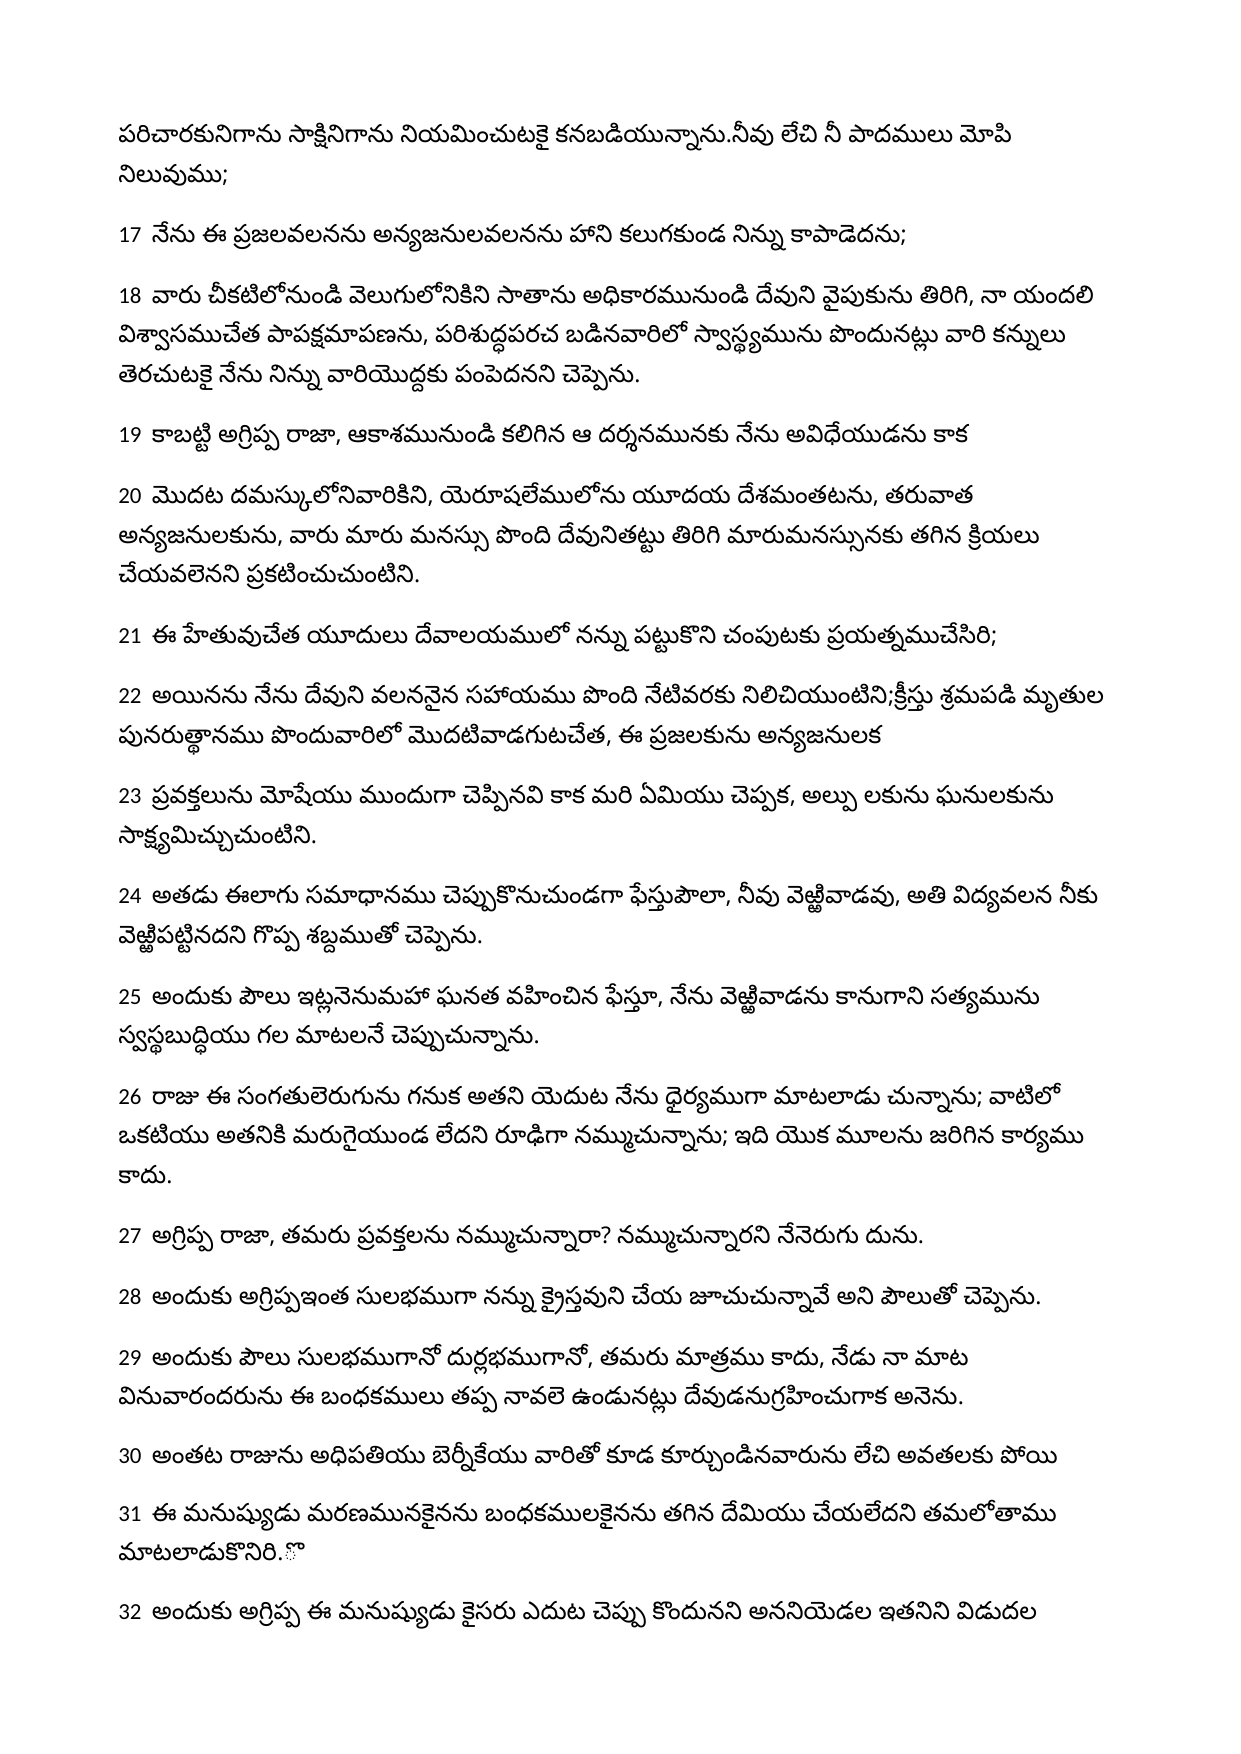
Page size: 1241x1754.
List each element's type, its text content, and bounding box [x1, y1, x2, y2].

text 31 ఈ మనుష్యుడు మరణమునకైనను బంధకములకైనను తగిన దేమియు చేయలేదని తమలోతాము మాటలాడుకొనిరి.ొ [118, 1499, 1122, 1571]
text 20 మొదట దమస్కులోనివారికిని, యెరూషలేములోను యూదయ దేశమంతటను, తరువాత అన్యజనులకును, వారు మారు మనస్సు పొంది దేవునితట్టు తిరిగి మారుమనస్సునకు తగిన క్రియలు చేయవలెనని ప్రకటించుచుంటిని. [118, 479, 1122, 593]
text పరిచారకునిగాను సాక్షినిగాను నియమించుటకై కనబడియున్నాను.నీవు లేచి నీ పాదములు మోపి నిలువుము; [118, 118, 1122, 192]
text 25 అందుకు పౌలు ఇట్లనెనుమహా ఘనత వహించిన ఫేస్తూ, నేను వెఱ్ఱివాడను కానుగాని సత్యమును స్వస్థబుద్ధియు గల మాటలనే చెప్పుచున్నాను. [118, 979, 1122, 1054]
text 17 నేను ఈ ప్రజలవలనను అన్యజనులవలనను హాని కలుగకుండ నిన్ను కాపాడెదను; [118, 218, 1122, 253]
text 23 ప్రవక్తలును మోషేయు ముందుగా చెప్పినవి కాక మరి ఏమియు చెప్పక, అల్పు లకును ఘనులకును సాక్ష్యమిచ్చుచుంటిని. [118, 779, 1122, 853]
text 27 అగ్రిప్ప రాజా, తమరు ప్రవక్తలను నమ్ముచున్నారా? నమ్ముచున్నారని నేనెరుగు దును. [118, 1219, 1122, 1254]
text 21 ఈ హేతువుచేత యూదులు దేవాలయములో నన్ను పట్టుకొని చంపుటకు ప్రయత్నముచేసిరి; [118, 619, 1122, 653]
text 32 అందుకు అగ్రిప్ప ఈ మనుష్యుడు కైసరు ఎదుట చెప్పు కొందునని అననియెడల ఇతనిని విడుదల [118, 1597, 1122, 1629]
text 28 అందుకు అగ్రిప్పఇంత సులభముగా నన్ను క్రైస్తవుని చేయ జూచుచున్నావే అని పౌలుతో చెప్పెను. [118, 1280, 1122, 1314]
text 22 అయినను నేను దేవుని వలననైన సహాయము పొంది నేటివరకు నిలిచియుంటిని;క్రీస్తు శ్రమపడి మృతుల పునరుత్థానము పొందువారిలో మొదటివాడగుటచేత, ఈ ప్రజలకును అన్యజనులక [118, 679, 1122, 753]
text 18 వారు చీకటిలోనుండి వెలుగులోనికిని సాతాను అధికారమునుండి దేవుని వైపుకును తిరిగి, నా యందలి విశ్వాసముచేత పాపక్షమాపణను, పరిశుద్ధపరచ బడినవారిలో స్వాస్థ్యమును పొందునట్లు వారి కన్నులు తెరచుటకై నేను నిన్ను వారియొద్దకు పంపెదనని చెప్పెను. [118, 279, 1122, 392]
text 30 అంతట రాజును అధిపతియు బెర్నీకేయు వారితో కూడ కూర్చుండినవారును లేచి అవతలకు పోయి [118, 1441, 1122, 1473]
text 26 రాజు ఈ సంగతులెరుగును గనుక అతని యెదుట నేను ధైర్యముగా మాటలాడు చున్నాను; వాటిలో ఒకటియు అతనికి మరుగైయుండ లేదని రూఢిగా నమ్ముచున్నాను; ఇది యొక మూలను జరిగిన కార్యము కాదు. [118, 1080, 1122, 1193]
text 24 అతడు ఈలాగు సమాధానము చెప్పుకొనుచుండగా ఫేస్తుపౌలా, నీవు వెఱ్ఱివాడవు, అతి విద్యవలన నీకు వెఱ్ఱిపట్టినదని గొప్ప శబ్దముతో చెప్పెను. [118, 879, 1122, 954]
text 29 అందుకు పౌలు సులభముగానో దుర్లభముగానో, తమరు మాత్రము కాదు, నేడు నా మాట వినువారందరును ఈ బంధకములు తప్ప నావలె ఉండునట్లు దేవుడనుగ్రహించుగాక అనెను. [118, 1341, 1122, 1415]
text 19 కాబట్టి అగ్రిప్ప రాజా, ఆకాశమునుండి కలిగిన ఆ దర్శనమునకు నేను అవిధేయుడను కాక [118, 418, 1122, 453]
